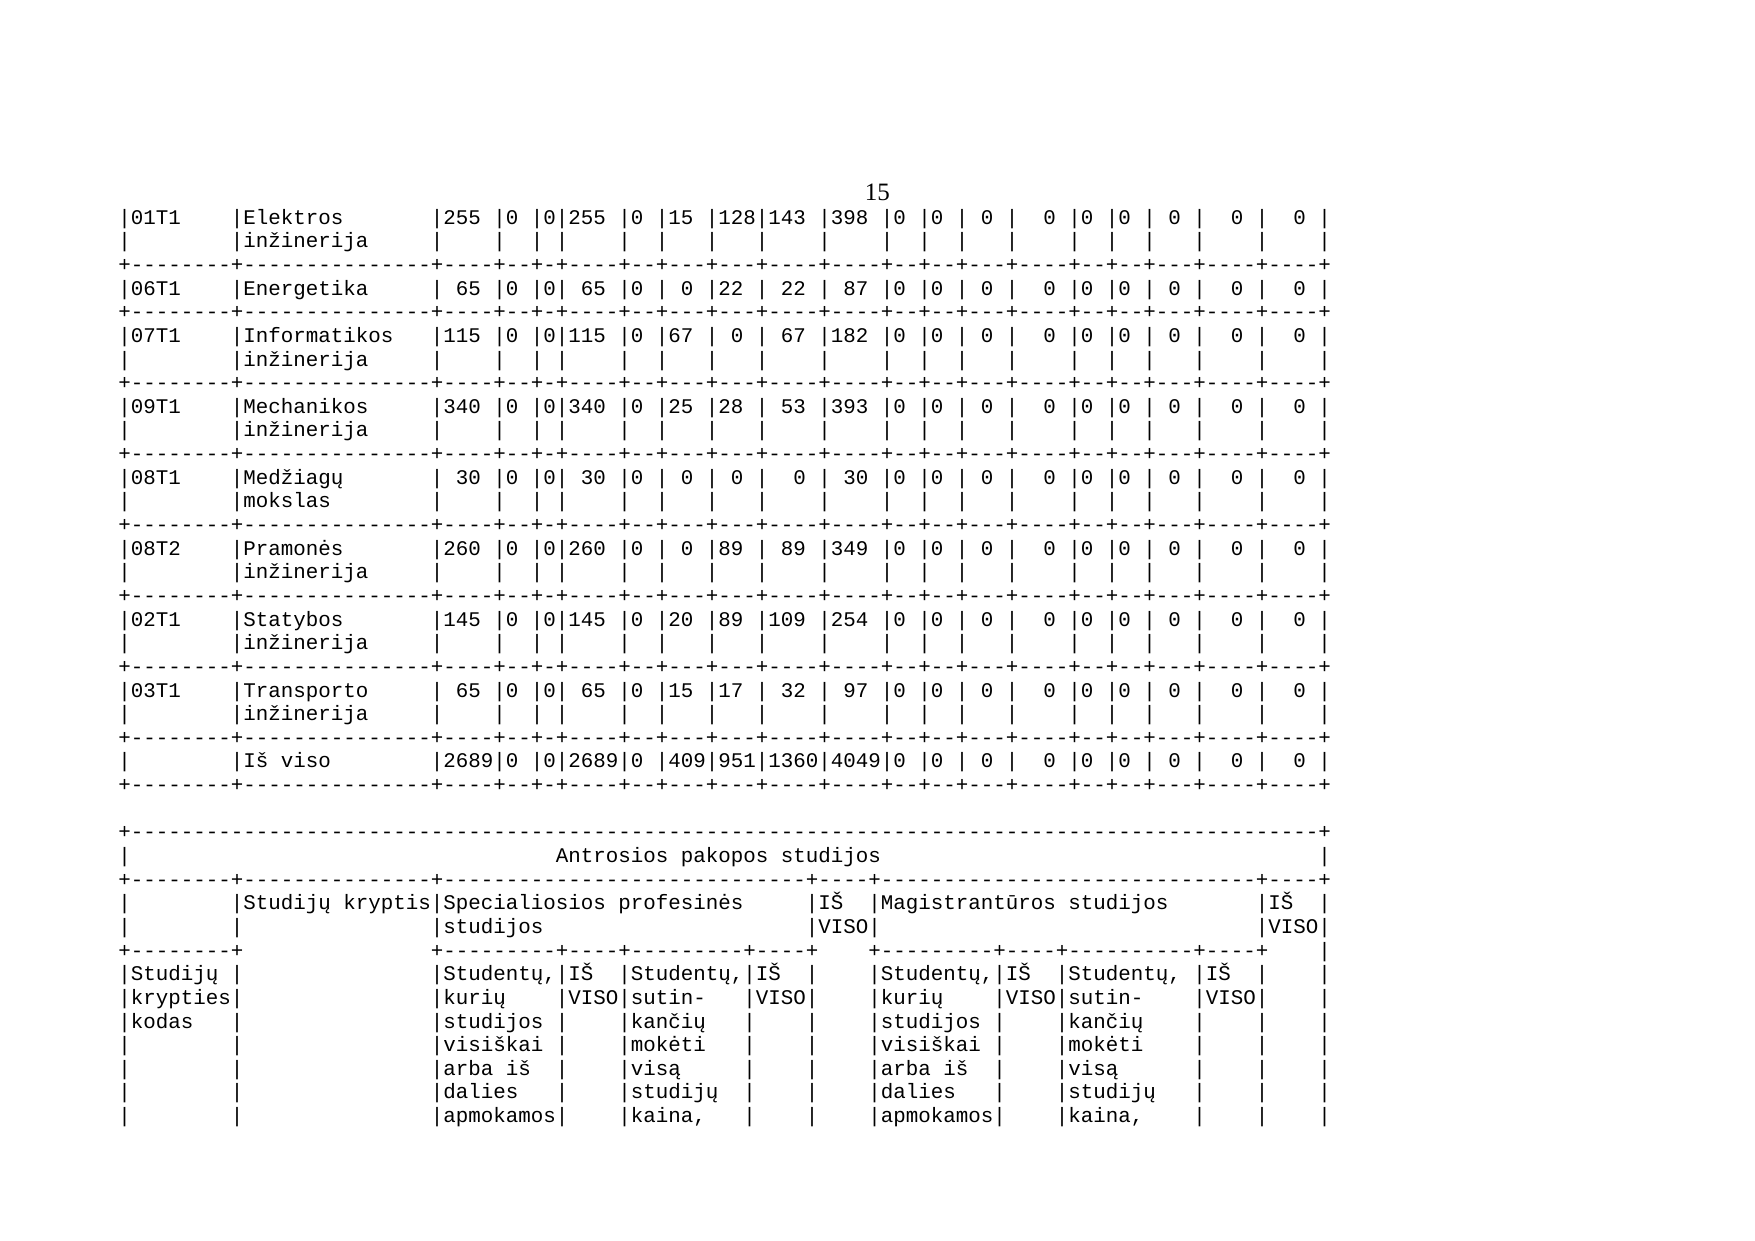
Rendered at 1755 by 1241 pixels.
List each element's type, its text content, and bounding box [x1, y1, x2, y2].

text | | |visiškai | |mokėti | | |visiškai | |mokėti | | | [118, 1034, 1636, 1058]
text +--------+---------------+----+--+-+----+--+---+---+----+----+--+--+---+----+--+--+---+----+----+ [118, 514, 1636, 538]
text | |inžinerija | | | | | | | | | | | | | | | | | | | [118, 561, 1636, 585]
text | | |apmokamos| |kaina, | | |apmokamos| |kaina, | | | [118, 1105, 1636, 1129]
text |Studijų | |Studentų,|IŠ |Studentų,|IŠ | |Studentų,|IŠ |Studentų, |IŠ | | [118, 963, 1636, 987]
text | |Studijų kryptis|Specialiosios profesinės |IŠ |Magistrantūros studijos |IŠ | [118, 892, 1636, 916]
text | |Iš viso |2689|0 |0|2689|0 |409|951|1360|4049|0 |0 | 0 | 0 |0 |0 | 0 | 0 | 0 | [118, 751, 1636, 774]
text +--------+---------------+----+--+-+----+--+---+---+----+----+--+--+---+----+--+--+---+----+----+ [118, 443, 1636, 467]
text |03T1 |Transporto | 65 |0 |0| 65 |0 |15 |17 | 32 | 97 |0 |0 | 0 | 0 |0 |0 | 0 | 0 | 0 | [118, 679, 1636, 703]
text +--------+---------------+----+--+-+----+--+---+---+----+----+--+--+---+----+--+--+---+----+----+ [118, 585, 1636, 609]
text +--------+---------------+----+--+-+----+--+---+---+----+----+--+--+---+----+--+--+---+----+----+ [118, 372, 1636, 396]
text | |inžinerija | | | | | | | | | | | | | | | | | | | [118, 230, 1636, 254]
text | |mokslas | | | | | | | | | | | | | | | | | | | [118, 490, 1636, 514]
text |08T2 |Pramonės |260 |0 |0|260 |0 | 0 |89 | 89 |349 |0 |0 | 0 | 0 |0 |0 | 0 | 0 | 0 | [118, 538, 1636, 561]
text | |inžinerija | | | | | | | | | | | | | | | | | | | [118, 419, 1636, 443]
text +--------+---------------+----+--+-+----+--+---+---+----+----+--+--+---+----+--+--+---+----+----+ [118, 656, 1636, 679]
text | Antrosios pakopos studijos | [118, 845, 1636, 869]
text +-----------------------------------------------------------------------------------------------+ [118, 821, 1636, 845]
text |02T1 |Statybos |145 |0 |0|145 |0 |20 |89 |109 |254 |0 |0 | 0 | 0 |0 |0 | 0 | 0 | 0 | [118, 609, 1636, 632]
text | |inžinerija | | | | | | | | | | | | | | | | | | | [118, 703, 1636, 727]
text |kodas | |studijos | |kančių | | |studijos | |kančių | | | [118, 1011, 1636, 1034]
text +--------+---------------+----+--+-+----+--+---+---+----+----+--+--+---+----+--+--+---+----+----+ [118, 774, 1636, 798]
text | |inžinerija | | | | | | | | | | | | | | | | | | | [118, 632, 1636, 656]
text +--------+---------------+----+--+-+----+--+---+---+----+----+--+--+---+----+--+--+---+----+----+ [118, 727, 1636, 751]
text |08T1 |Medžiagų | 30 |0 |0| 30 |0 | 0 | 0 | 0 | 30 |0 |0 | 0 | 0 |0 |0 | 0 | 0 | 0 | [118, 467, 1636, 490]
text +--------+---------------+----+--+-+----+--+---+---+----+----+--+--+---+----+--+--+---+----+----+ [118, 301, 1636, 325]
text |krypties| |kurių |VISO|sutin- |VISO| |kurių |VISO|sutin- |VISO| | [118, 987, 1636, 1011]
text | | |arba iš | |visą | | |arba iš | |visą | | | [118, 1058, 1636, 1082]
text +--------+ +---------+----+---------+----+ +---------+----+----------+----+ | [118, 940, 1636, 963]
text |07T1 |Informatikos |115 |0 |0|115 |0 |67 | 0 | 67 |182 |0 |0 | 0 | 0 |0 |0 | 0 | 0 | 0 | [118, 325, 1636, 348]
text | | |dalies | |studijų | | |dalies | |studijų | | | [118, 1082, 1636, 1105]
text | |inžinerija | | | | | | | | | | | | | | | | | | | [118, 348, 1636, 372]
text |01T1 |Elektros |255 |0 |0|255 |0 |15 |128|143 |398 |0 |0 | 0 | 0 |0 |0 | 0 | 0 | 0 | [118, 207, 1636, 230]
text | | |studijos |VISO| |VISO| [118, 916, 1636, 940]
text |06T1 |Energetika | 65 |0 |0| 65 |0 | 0 |22 | 22 | 87 |0 |0 | 0 | 0 |0 |0 | 0 | 0 | 0 | [118, 278, 1636, 301]
text |09T1 |Mechanikos |340 |0 |0|340 |0 |25 |28 | 53 |393 |0 |0 | 0 | 0 |0 |0 | 0 | 0 | 0 | [118, 396, 1636, 419]
text +--------+---------------+-----------------------------+----+------------------------------+----+ [118, 869, 1636, 892]
text +--------+---------------+----+--+-+----+--+---+---+----+----+--+--+---+----+--+--+---+----+----+ [118, 254, 1636, 278]
